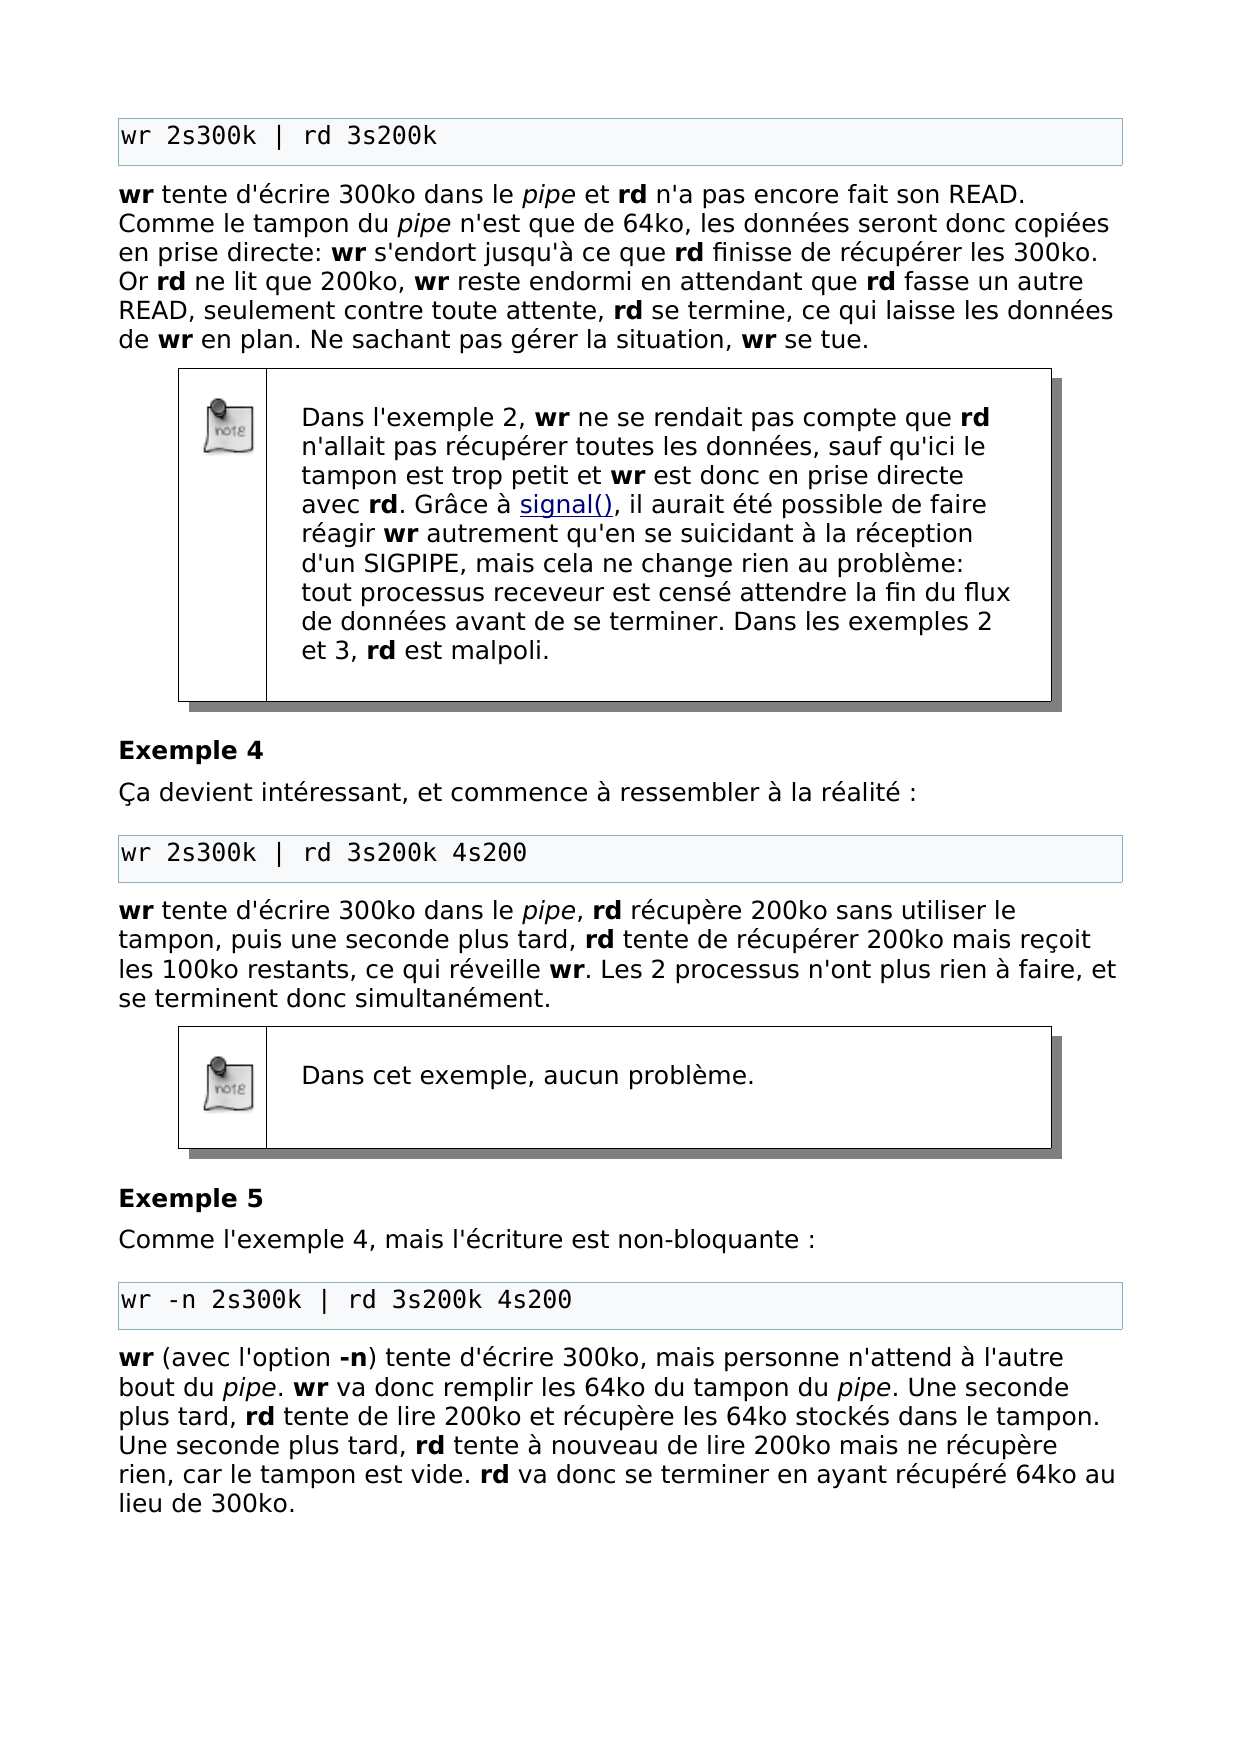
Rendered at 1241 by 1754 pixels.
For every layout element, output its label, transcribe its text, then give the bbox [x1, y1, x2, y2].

table_header wr -n 2s300k | rd 3s200k 4s200 [119, 1283, 1122, 1329]
text wr (avec l'option -n) tente d'écrire 300ko, mais personne n'attend à l'autre bout du pipe. wr va donc remplir les 64ko du tampon du pipe. Une seconde plus tard, rd tente de lire 200ko et récupère les 64ko stockés dans le tampon. Une seconde plus tard, rd tente à nouveau de lire 200ko mais ne récupère rien, car le tampon est vide. rd va donc se terminer en ayant récupéré 64ko au lieu de 300ko. [118, 1344, 1122, 1519]
table_header wr 2s300k | rd 3s200k 4s200 [119, 836, 1122, 882]
text wr tente d'écrire 300ko dans le pipe, rd récupère 200ko sans utiliser le tampon, puis une seconde plus tard, rd tente de récupérer 200ko mais reçoit les 100ko restants, ce qui réveille wr. Les 2 processus n'ont plus rien à faire, et se terminent donc simultanément. [118, 896, 1122, 1013]
subtitle Exemple 5 [118, 1184, 1122, 1213]
table_header Dans l'exemple 2, wr ne se rendait pas compte que rd n'allait pas récupérer toutes les données, sauf qu'ici le tampon est trop petit et wr est donc en prise directe avec rd. Grâce à signal(), il aurait été possible de faire réagir wr autrement qu'en se suicidant à la réception d'un SIGPIPE, mais cela ne change rien au problème: tout processus receveur est censé attendre la fin du flux de données avant de se terminer. Dans les exemples 2 et 3, rd est malpoli. [267, 369, 1051, 701]
text Comme l'exemple 4, mais l'écriture est non-bloquante : [118, 1225, 1122, 1254]
subtitle Exemple 4 [118, 737, 1122, 766]
table_header wr 2s300k | rd 3s200k [119, 119, 1122, 165]
table_header Dans cet exemple, aucun problème. [267, 1027, 1051, 1148]
picture [190, 1049, 266, 1125]
table_header [179, 1027, 266, 1148]
text wr tente d'écrire 300ko dans le pipe et rd n'a pas encore fait son READ. Comme le tampon du pipe n'est que de 64ko, les données seront donc copiées en prise directe: wr s'endort jusqu'à ce que rd finisse de récupérer les 300ko. Or rd ne lit que 200ko, wr reste endormi en attendant que rd fasse un autre READ, seulement contre toute attente, rd se termine, ce qui laisse les données de wr en plan. Ne sachant pas gérer la situation, wr se tue. [118, 180, 1122, 355]
picture [190, 391, 266, 467]
text Ça devient intéressant, et commence à ressembler à la réalité : [118, 778, 1122, 807]
table_header [179, 369, 266, 701]
